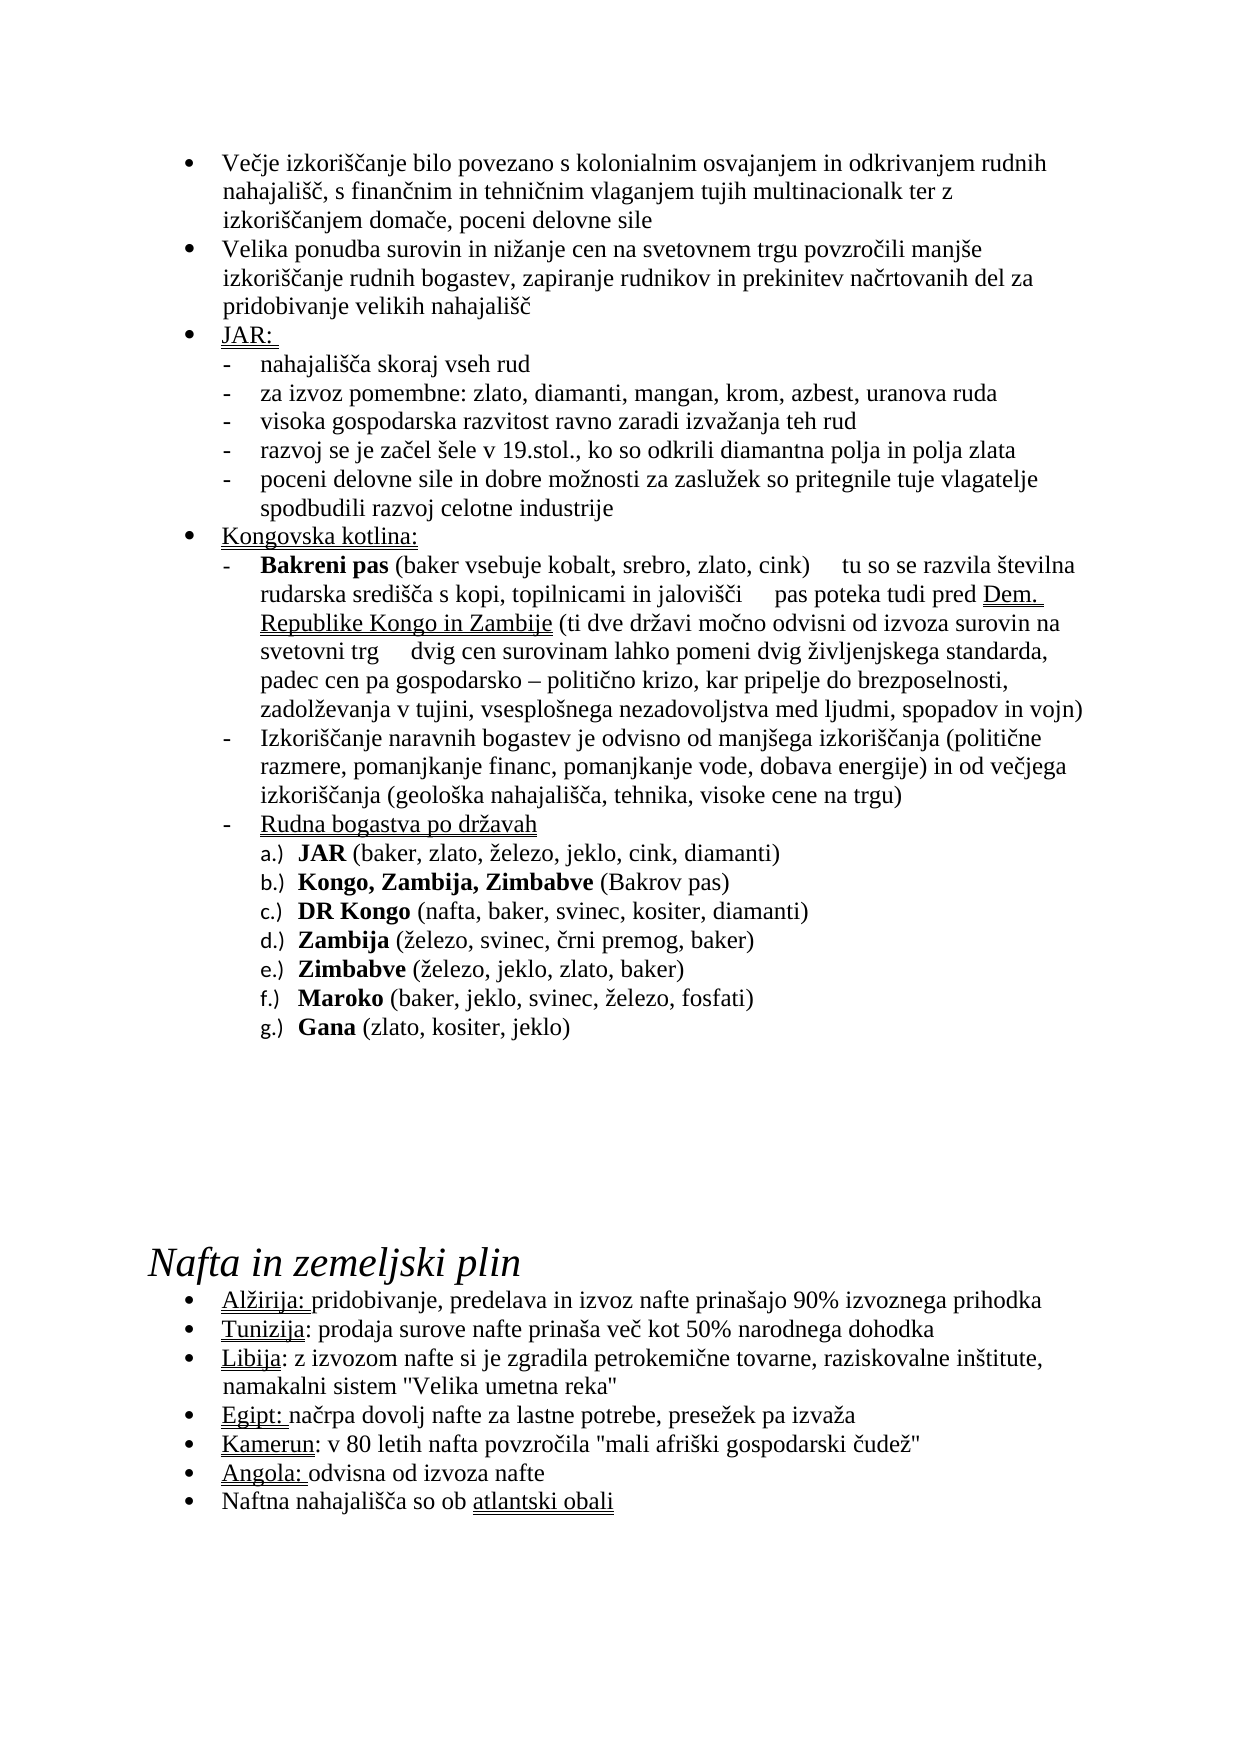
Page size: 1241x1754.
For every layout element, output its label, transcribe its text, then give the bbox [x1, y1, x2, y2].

list za izvoz pomembne: zlato, diamanti, mangan, krom, azbest, uranova ruda [223, 378, 1093, 406]
list Izkoriščanje naravnih bogastev je odvisno od manjšega izkoriščanja (politične razmere, pomanjkanje financ, pomanjkanje vode, dobava energije) in od večjega izkoriščanja (geološka nahajališča, tehnika, visoke cene na trgu) [223, 723, 1093, 809]
list Libija: z izvozom nafte si je zgradila petrokemične tovarne, raziskovalne inštitute, namakalni sistem ''Velika umetna reka'' [185, 1343, 1093, 1400]
list Večje izkoriščanje bilo povezano s kolonialnim osvajanjem in odkrivanjem rudnih nahajališč, s finančnim in tehničnim vlaganjem tujih multinacionalk ter z izkoriščanjem domače, poceni delovne sile [185, 148, 1093, 234]
list Rudna bogastva po državah [223, 809, 1093, 838]
list Kamerun: v 80 letih nafta povzročila ''mali afriški gospodarski čudež'' [185, 1429, 1093, 1458]
list Zambija (železo, svinec, črni premog, baker) [260, 925, 1093, 954]
list Angola: odvisna od izvoza nafte [185, 1458, 1093, 1486]
list Gana (zlato, kositer, jeklo) [260, 1012, 1093, 1041]
list razvoj se je začel šele v 19.stol., ko so odkrili diamantna polja in polja zlata [223, 435, 1093, 464]
list JAR: [185, 320, 1093, 349]
list Zimbabve (železo, jeklo, zlato, baker) [260, 954, 1093, 983]
list nahajališča skoraj vseh rud [223, 349, 1093, 378]
list Naftna nahajališča so ob atlantski obali [185, 1486, 1093, 1515]
list Maroko (baker, jeklo, svinec, železo, fosfati) [260, 983, 1093, 1012]
list poceni delovne sile in dobre možnosti za zaslužek so pritegnile tuje vlagatelje  spodbudili razvoj celotne industrije [223, 464, 1093, 521]
list Velika ponudba surovin in nižanje cen na svetovnem trgu povzročili manjše izkoriščanje rudnih bogastev, zapiranje rudnikov in prekinitev načrtovanih del za pridobivanje velikih nahajališč [185, 234, 1093, 320]
list DR Kongo (nafta, baker, svinec, kositer, diamanti) [260, 896, 1093, 925]
text Nafta in zemeljski plin [148, 1237, 1093, 1285]
list Bakreni pas (baker vsebuje kobalt, srebro, zlato, cink)  tu so se razvila številna rudarska središča s kopi, topilnicami in jalovišči  pas poteka tudi pred Dem. Republike Kongo in Zambije (ti dve državi močno odvisni od izvoza surovin na svetovni trg  dvig cen surovinam lahko pomeni dvig življenjskega standarda, padec cen pa gospodarsko – politično krizo, kar pripelje do brezposelnosti, zadolževanja v tujini, vsesplošnega nezadovoljstva med ljudmi, spopadov in vojn) [223, 550, 1093, 723]
list Kongo, Zambija, Zimbabve (Bakrov pas) [260, 867, 1093, 896]
list Egipt: načrpa dovolj nafte za lastne potrebe, presežek pa izvaža [185, 1400, 1093, 1429]
list JAR (baker, zlato, železo, jeklo, cink, diamanti) [260, 838, 1093, 867]
list Kongovska kotlina: [185, 521, 1093, 550]
list Alžirija: pridobivanje, predelava in izvoz nafte prinašajo 90% izvoznega prihodka [185, 1285, 1093, 1314]
list visoka gospodarska razvitost ravno zaradi izvažanja teh rud [223, 406, 1093, 435]
list Tunizija: prodaja surove nafte prinaša več kot 50% narodnega dohodka [185, 1314, 1093, 1343]
